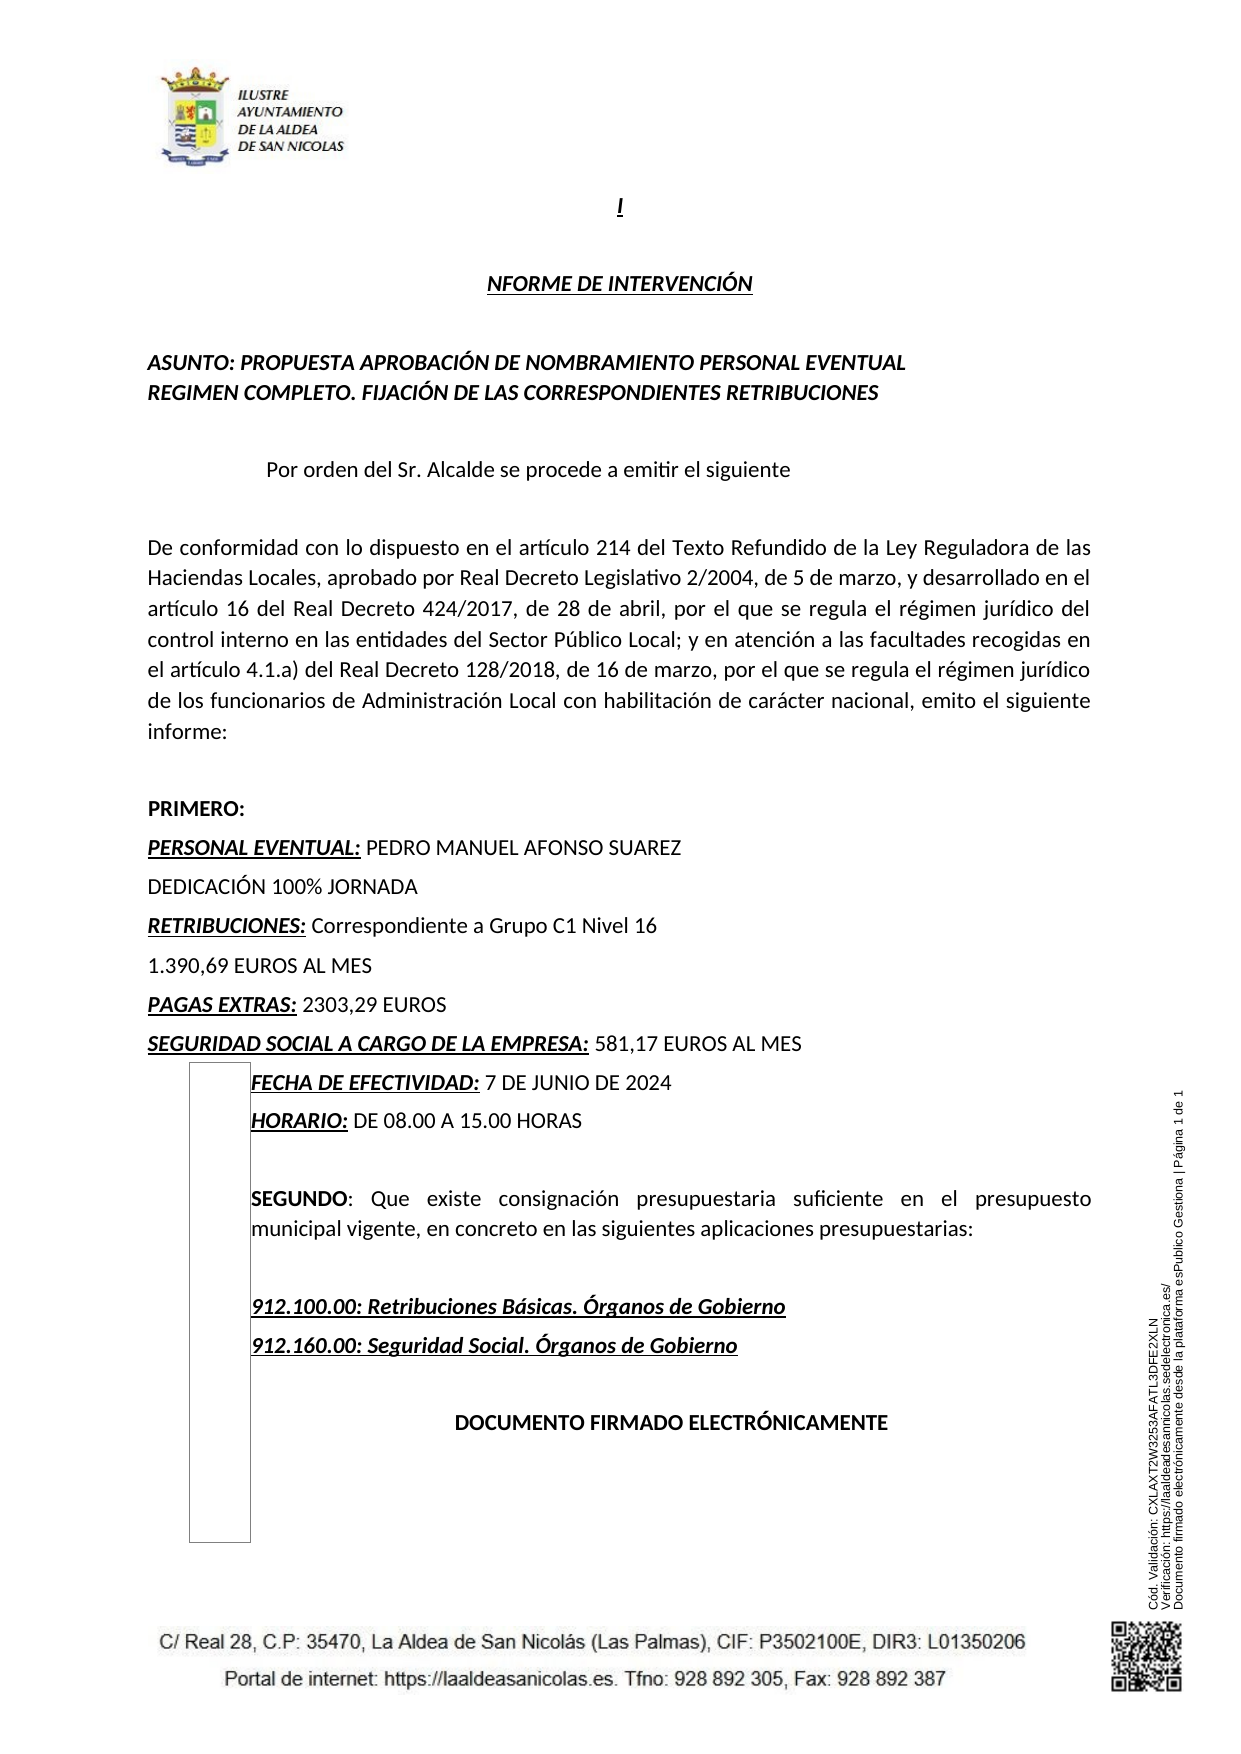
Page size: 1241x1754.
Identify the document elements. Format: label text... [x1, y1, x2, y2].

text RETRIBUCIONES: Correspondiente a Grupo C1 Nivel 16 [147, 912, 1092, 939]
text [190, 1106, 250, 1134]
text SEGUNDO: Que existe consignación presupuestaria suficiente en el presupuesto municipal vigente, en concreto en las siguientes aplicaciones presupuestarias: [251, 1184, 1092, 1242]
text HORARIO: DE 08.00 A 15.00 HORAS [251, 1106, 1092, 1134]
text Por orden del Sr. Alcalde se procede a emitir el siguiente [266, 455, 1092, 483]
text DEDICACIÓN 100% JORNADA [147, 872, 1092, 900]
text [148, 1408, 189, 1436]
text [190, 1292, 250, 1320]
text [147, 1292, 189, 1320]
text FECHA DE EFECTIVIDAD: 7 DE JUNIO DE 2024 [251, 1068, 1092, 1096]
text PAGAS EXTRAS: 2303,29 EUROS [147, 990, 1092, 1018]
text [147, 1068, 189, 1096]
text SEGURIDAD SOCIAL A CARGO DE LA EMPRESA: 581,17 EUROS AL MES [147, 1029, 1092, 1057]
text PERSONAL EVENTUAL: PEDRO MANUEL AFONSO SUAREZ [147, 833, 1092, 861]
text [147, 1331, 189, 1359]
text PRIMERO: [148, 794, 1092, 823]
text [190, 1408, 250, 1436]
text [147, 1106, 189, 1134]
text 912.100.00: Retribuciones Básicas. Órganos de Gobierno [251, 1292, 1092, 1320]
text De conformidad con lo dispuesto en el artículo 214 del Texto Refundido de la Ley Reguladora de las Haciendas Locales, aprobado por Real Decreto Legislativo 2/2004, de 5 de marzo, y desarrollado en el artículo 16 del Real Decreto 424/2017, de 28 de abril, por el que se regula el régimen jurídico del control interno en las entidades del Sector Público Local; y en atención a las facultades recogidas en el artículo 4.1.a) del Real Decreto 128/2018, de 16 de marzo, por el que se regula el régimen jurídico de los funcionarios de Administración Local con habilitación de carácter nacional, emito el siguiente informe: [147, 533, 1092, 745]
text [190, 1331, 250, 1359]
text DOCUMENTO FIRMADO ELECTRÓNICAMENTE [251, 1408, 1092, 1436]
text 1.390,69 EUROS AL MES [147, 951, 1092, 979]
text REGIMEN COMPLETO. FIJACIÓN DE LAS CORRESPONDIENTES RETRIBUCIONES [147, 378, 1092, 406]
text I [150, 191, 1092, 219]
text [190, 1068, 250, 1096]
text ASUNTO: PROPUESTA APROBACIÓN DE NOMBRAMIENTO PERSONAL EVENTUAL [147, 348, 1092, 376]
text 912.160.00: Seguridad Social. Órganos de Gobierno [251, 1331, 1092, 1359]
text [190, 1184, 250, 1242]
text NFORME DE INTERVENCIÓN [150, 269, 1092, 298]
